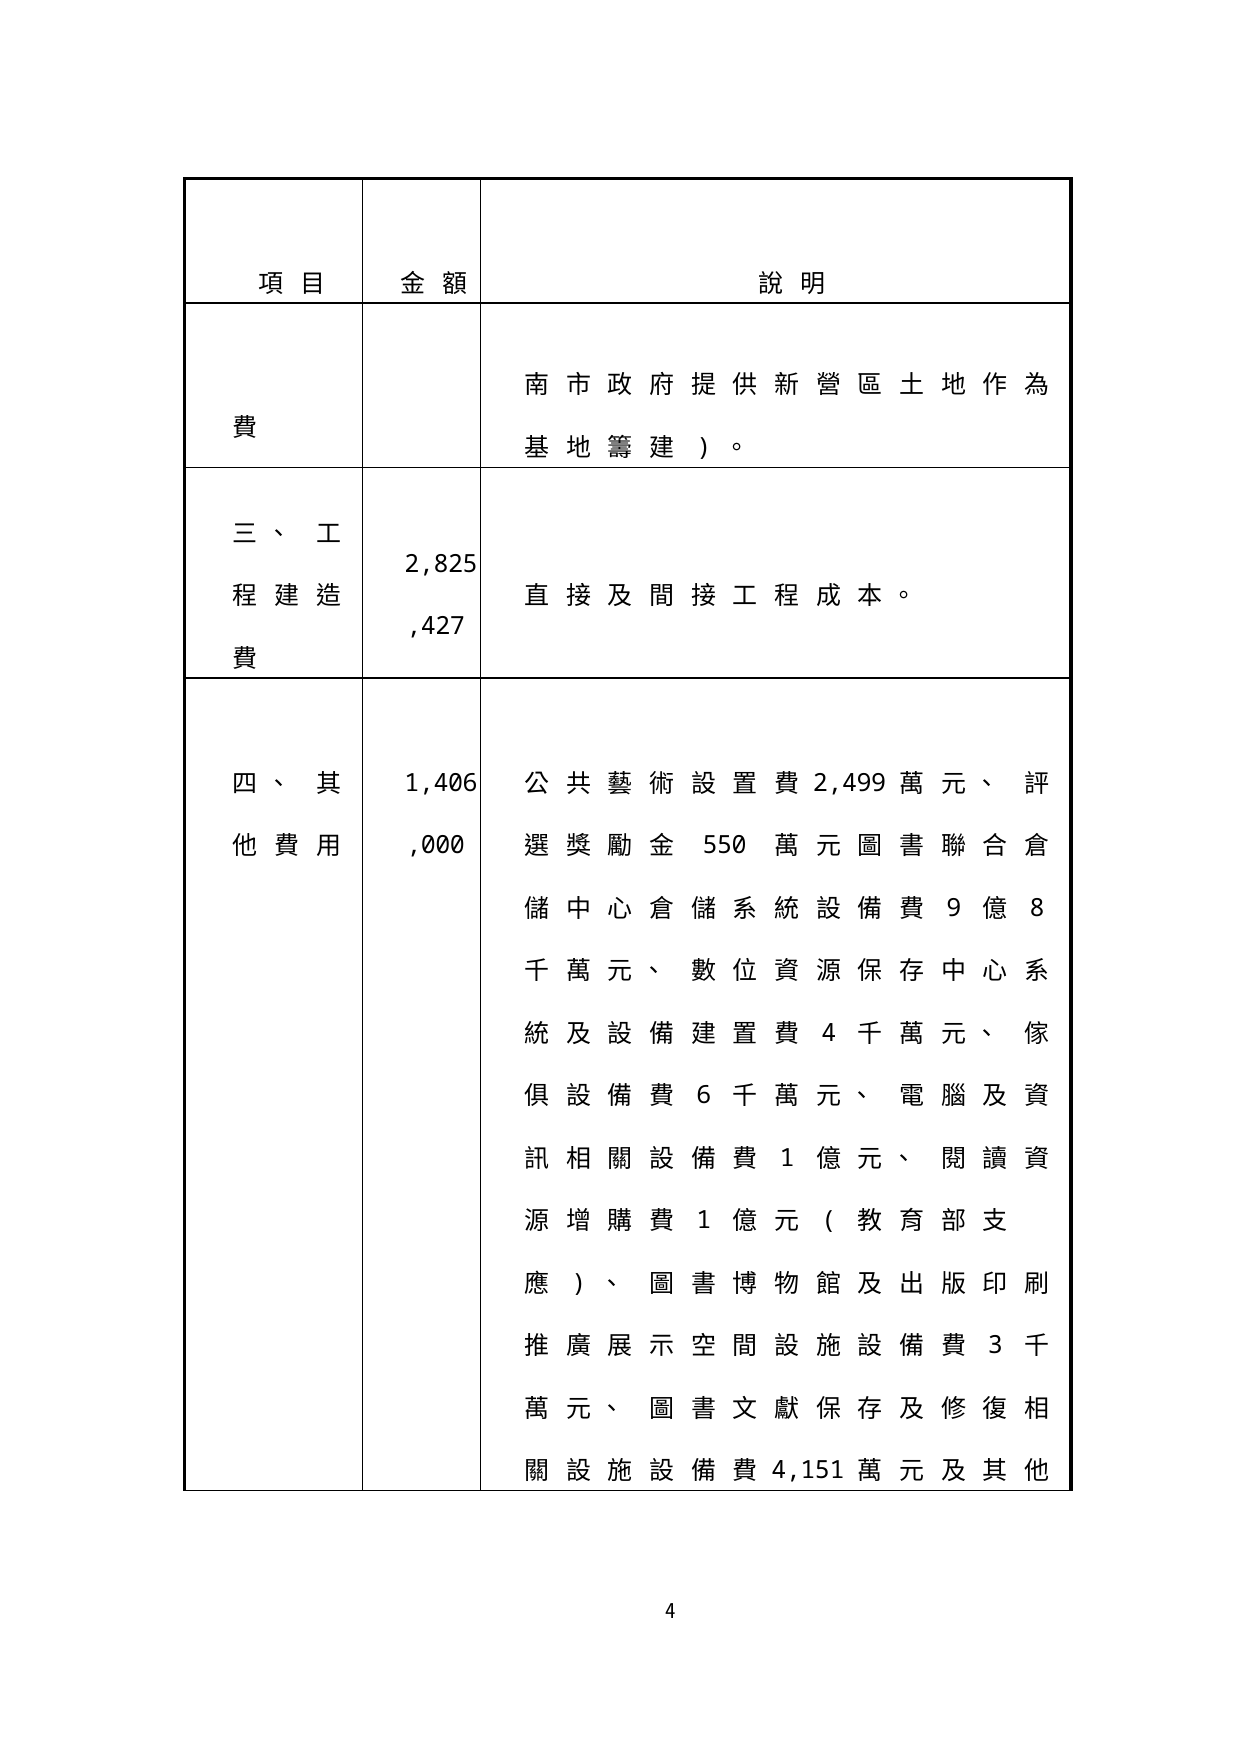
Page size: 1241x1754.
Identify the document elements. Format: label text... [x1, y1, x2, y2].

table_header 金額 [363, 180, 480, 302]
table_cell 公共藝術設置費2,499萬元、評選獎勵金550萬元圖書聯合倉儲中心倉儲系統設備費9億8千萬元、數位資源保存中心系統及設備建置費4千萬元、傢俱設備費6千萬元、電腦及資訊相關設備費1億元、閱讀資源增購費1億元(教育部支應)、圖書博物館及出版印刷推廣展示空間設施設備費3千萬元、圖書文獻保存及修復相關設施設備費4,151萬元及其他 [481, 679, 1069, 1490]
table_cell [363, 304, 480, 466]
table_cell 南市政府提供新營區土地作為基地籌建)。 [481, 304, 1069, 466]
table_cell 1,406,000 [363, 679, 480, 1490]
table_header 說明 [481, 180, 1069, 302]
table_cell 直接及間接工程成本。 [481, 468, 1069, 677]
table_cell 三、工程建造費 [186, 468, 362, 677]
table_header 項目 [186, 180, 362, 302]
table_cell 四、其他費用 [186, 679, 362, 1490]
table_cell 費 [186, 304, 362, 466]
table_cell 2,825,427 [363, 468, 480, 677]
